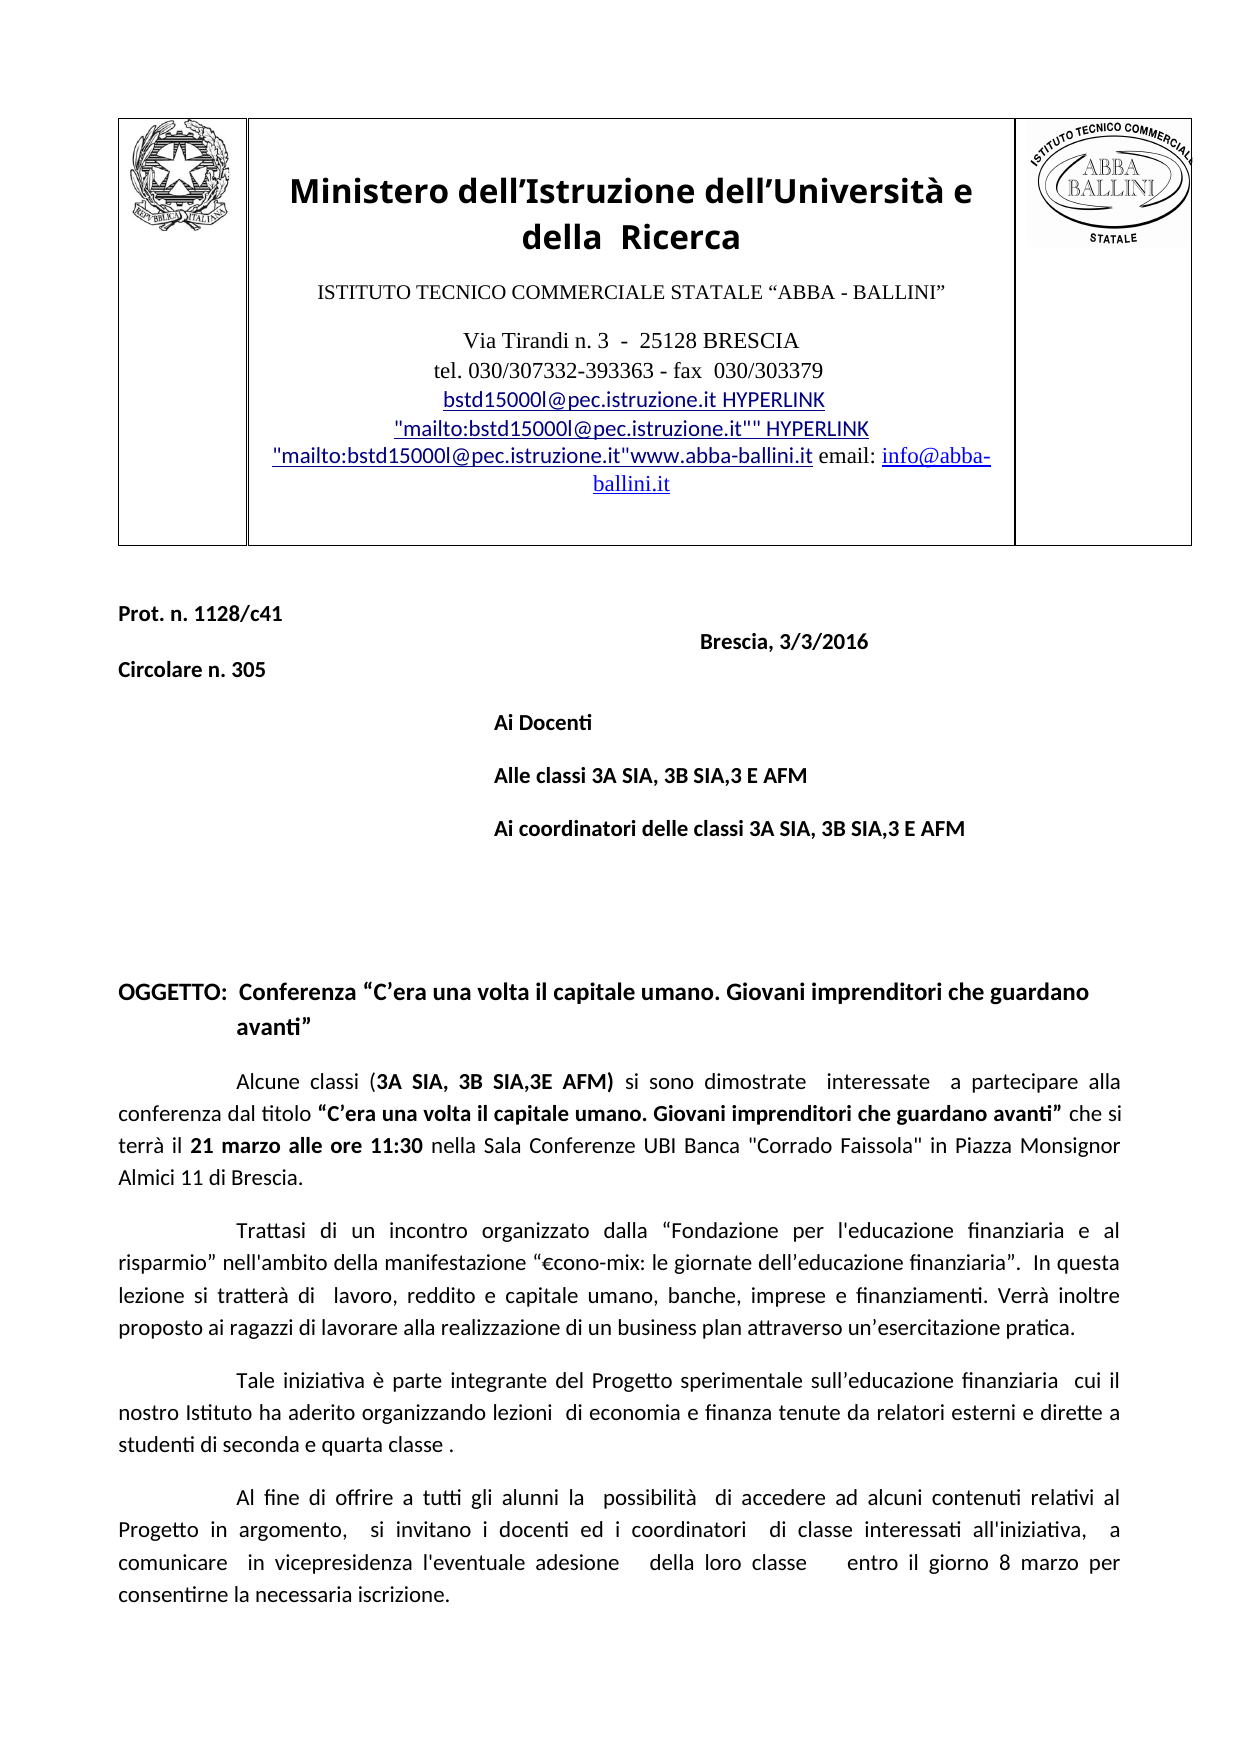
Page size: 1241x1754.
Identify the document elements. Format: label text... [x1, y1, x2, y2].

table_header Ministero dell’Istruzione dell’Università e della Ricerca ISTITUTO TECNICO COMMERCIALE STATALE “ABBA - BALLINI” Via Tirandi n. 3 - 25128 BRESCIA tel. 030/307332-393363 - fax 030/303379 bstd15000l@pec.istruzione.it HYPERLINK "mailto:bstd15000l@pec.istruzione.it"" HYPERLINK "mailto:bstd15000l@pec.istruzione.it"www.abba-ballini.it email: info@abba-ballini.it [249, 119, 1014, 545]
text Alle classi 3A SIA, 3B SIA,3 E AFM [118, 761, 1122, 789]
text Prot. n. 1128/c41 [118, 599, 1122, 627]
text Brescia, 3/3/2016 [118, 627, 1122, 655]
text OGGETTO: Conferenza “C’era una volta il capitale umano. Giovani imprenditori che guardano avanti” [118, 976, 1122, 1041]
text Ai Docenti [118, 708, 1122, 736]
text Alcune classi (3A SIA, 3B SIA,3E AFM) si sono dimostrate interessate a partecipare alla conferenza dal titolo “C’era una volta il capitale umano. Giovani imprenditori che guardano avanti” che si terrà il 21 marzo alle ore 11:30 nella Sala Conferenze UBI Banca "Corrado Faissola" in Piazza Monsignor Almici 11 di Brescia. [118, 1067, 1122, 1191]
table_header [1016, 119, 1191, 545]
text Tale iniziativa è parte integrante del Progetto sperimentale sull’educazione finanziaria cui il nostro Istituto ha aderito organizzando lezioni di economia e finanza tenute da relatori esterni e dirette a studenti di seconda e quarta classe . [118, 1366, 1122, 1458]
table_header [119, 119, 246, 545]
text Ai coordinatori delle classi 3A SIA, 3B SIA,3 E AFM [118, 814, 1122, 842]
text Al fine di offrire a tutti gli alunni la possibilità di accedere ad alcuni contenuti relativi al Progetto in argomento, si invitano i docenti ed i coordinatori di classe interessati all'iniziativa, a comunicare in vicepresidenza l'eventuale adesione della loro classe entro il giorno 8 marzo per consentirne la necessaria iscrizione. [118, 1483, 1122, 1608]
text Trattasi di un incontro organizzato dalla “Fondazione per l'educazione finanziaria e al risparmio” nell'ambito della manifestazione “€cono-mix: le giornate dell’educazione finanziaria”. In questa lezione si tratterà di lavoro, reddito e capitale umano, banche, imprese e finanziamenti. Verrà inoltre proposto ai ragazzi di lavorare alla realizzazione di un business plan attraverso un’esercitazione pratica. [118, 1216, 1122, 1341]
text Circolare n. 305 [118, 655, 1122, 683]
